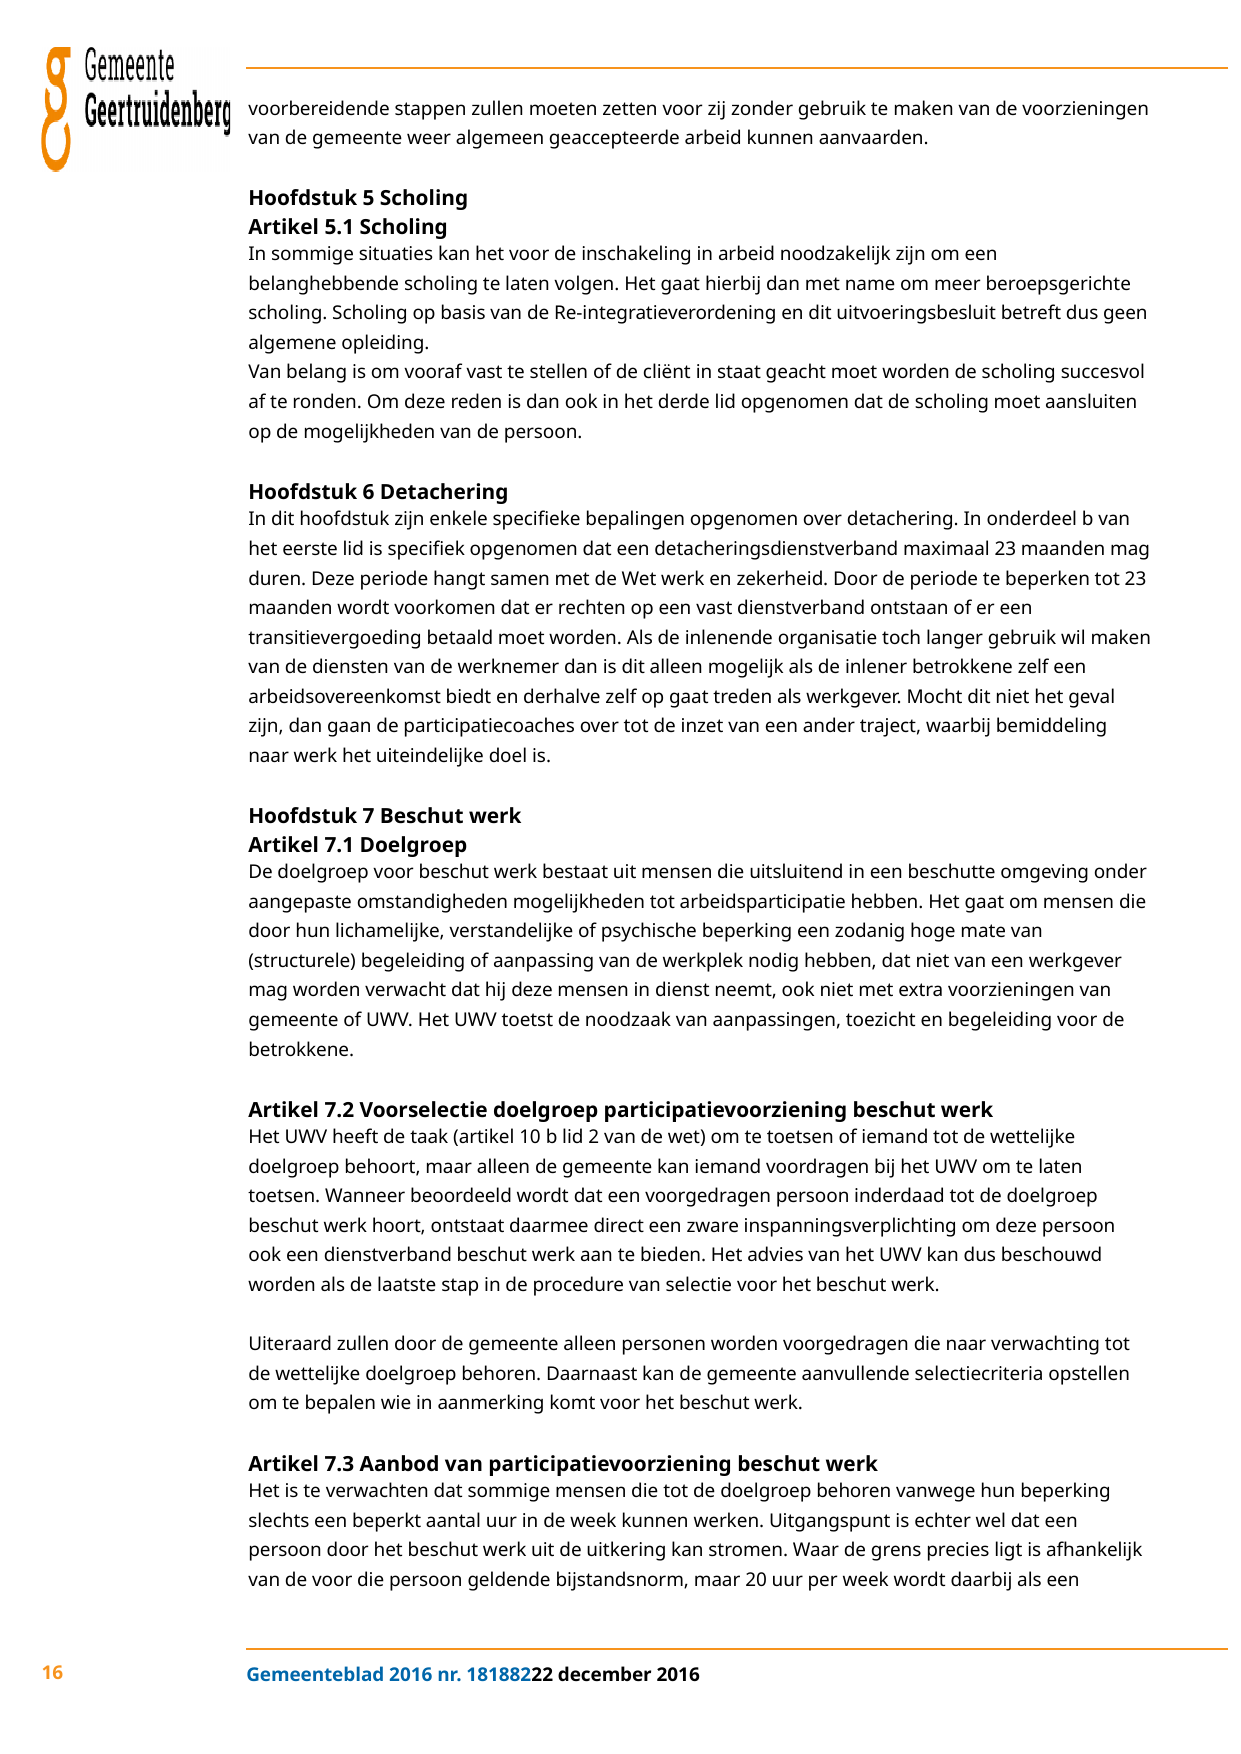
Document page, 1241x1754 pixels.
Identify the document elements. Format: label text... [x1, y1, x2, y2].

text Artikel 7.1 Doelgroep [248, 830, 1152, 858]
text Artikel 5.1 Scholing [248, 212, 1152, 240]
text De doelgroep voor beschut werk bestaat uit mensen die uitsluitend in een beschutte omgeving onder aangepaste omstandigheden mogelijkheden tot arbeidsparticipatie hebben. Het gaat om mensen die door hun lichamelijke, verstandelijke of psychische beperking een zodanig hoge mate van (structurele) begeleiding of aanpassing van de werkplek nodig hebben, dat niet van een werkgever mag worden verwacht dat hij deze mensen in dienst neemt, ook niet met extra voorzieningen van gemeente of UWV. Het UWV toetst de noodzaak van aanpassingen, toezicht en begeleiding voor de betrokkene. [248, 858, 1152, 1061]
text Hoofdstuk 6 Detachering [248, 477, 1152, 506]
text In dit hoofdstuk zijn enkele specifieke bepalingen opgenomen over detachering. In onderdeel b van het eerste lid is specifiek opgenomen dat een detacheringsdienstverband maximaal 23 maanden mag duren. Deze periode hangt samen met de Wet werk en zekerheid. Door de periode te beperken tot 23 maanden wordt voorkomen dat er rechten op een vast dienstverband ontstaan of er een transitievergoeding betaald moet worden. Als de inlenende organisatie toch langer gebruik wil maken van de diensten van de werknemer dan is dit alleen mogelijk als de inlener betrokkene zelf een arbeidsovereenkomst biedt en derhalve zelf op gaat treden als werkgever. Mocht dit niet het geval zijn, dan gaan de participatiecoaches over tot de inzet van een ander traject, waarbij bemiddeling naar werk het uiteindelijke doel is. [248, 506, 1152, 768]
text Artikel 7.3 Aanbod van participatievoorziening beschut werk [248, 1449, 1152, 1477]
text Uiteraard zullen door de gemeente alleen personen worden voorgedragen die naar verwachting tot de wettelijke doelgroep behoren. Daarnaast kan de gemeente aanvullende selectiecriteria opstellen om te bepalen wie in aanmerking komt voor het beschut werk. [248, 1330, 1152, 1415]
text Artikel 7.2 Voorselectie doelgroep participatievoorziening beschut werk [248, 1095, 1152, 1123]
text In sommige situaties kan het voor de inschakeling in arbeid noodzakelijk zijn om een belanghebbende scholing te laten volgen. Het gaat hierbij dan met name om meer beroepsgerichte scholing. Scholing op basis van de Re-integratieverordening en dit uitvoeringsbesluit betreft dus geen algemene opleiding. [248, 240, 1152, 355]
picture [41, 47, 231, 172]
text Het UWV heeft de taak (artikel 10 b lid 2 van de wet) om te toetsen of iemand tot de wettelijke doelgroep behoort, maar alleen de gemeente kan iemand voordragen bij het UWV om te laten toetsen. Wanneer beoordeeld wordt dat een voorgedragen persoon inderdaad tot de doelgroep beschut werk hoort, ontstaat daarmee direct een zware inspanningsverplichting om deze persoon ook een dienstverband beschut werk aan te bieden. Het advies van het UWV kan dus beschouwd worden als de laatste stap in de procedure van selectie voor het beschut werk. [248, 1123, 1152, 1297]
text Hoofdstuk 7 Beschut werk [248, 801, 1152, 830]
text voorbereidende stappen zullen moeten zetten voor zij zonder gebruik te maken van de voorzieningen van de gemeente weer algemeen geaccepteerde arbeid kunnen aanvaarden. [248, 95, 1152, 150]
text Van belang is om vooraf vast te stellen of de cliënt in staat geacht moet worden de scholing succesvol af te ronden. Om deze reden is dan ook in het derde lid opgenomen dat de scholing moet aansluiten op de mogelijkheden van de persoon. [248, 359, 1152, 444]
text Hoofdstuk 5 Scholing [248, 183, 1152, 212]
text Het is te verwachten dat sommige mensen die tot de doelgroep behoren vanwege hun beperking slechts een beperkt aantal uur in de week kunnen werken. Uitgangspunt is echter wel dat een persoon door het beschut werk uit de uitkering kan stromen. Waar de grens precies ligt is afhankelijk van de voor die persoon geldende bijstandsnorm, maar 20 uur per week wordt daarbij als een [248, 1477, 1152, 1592]
